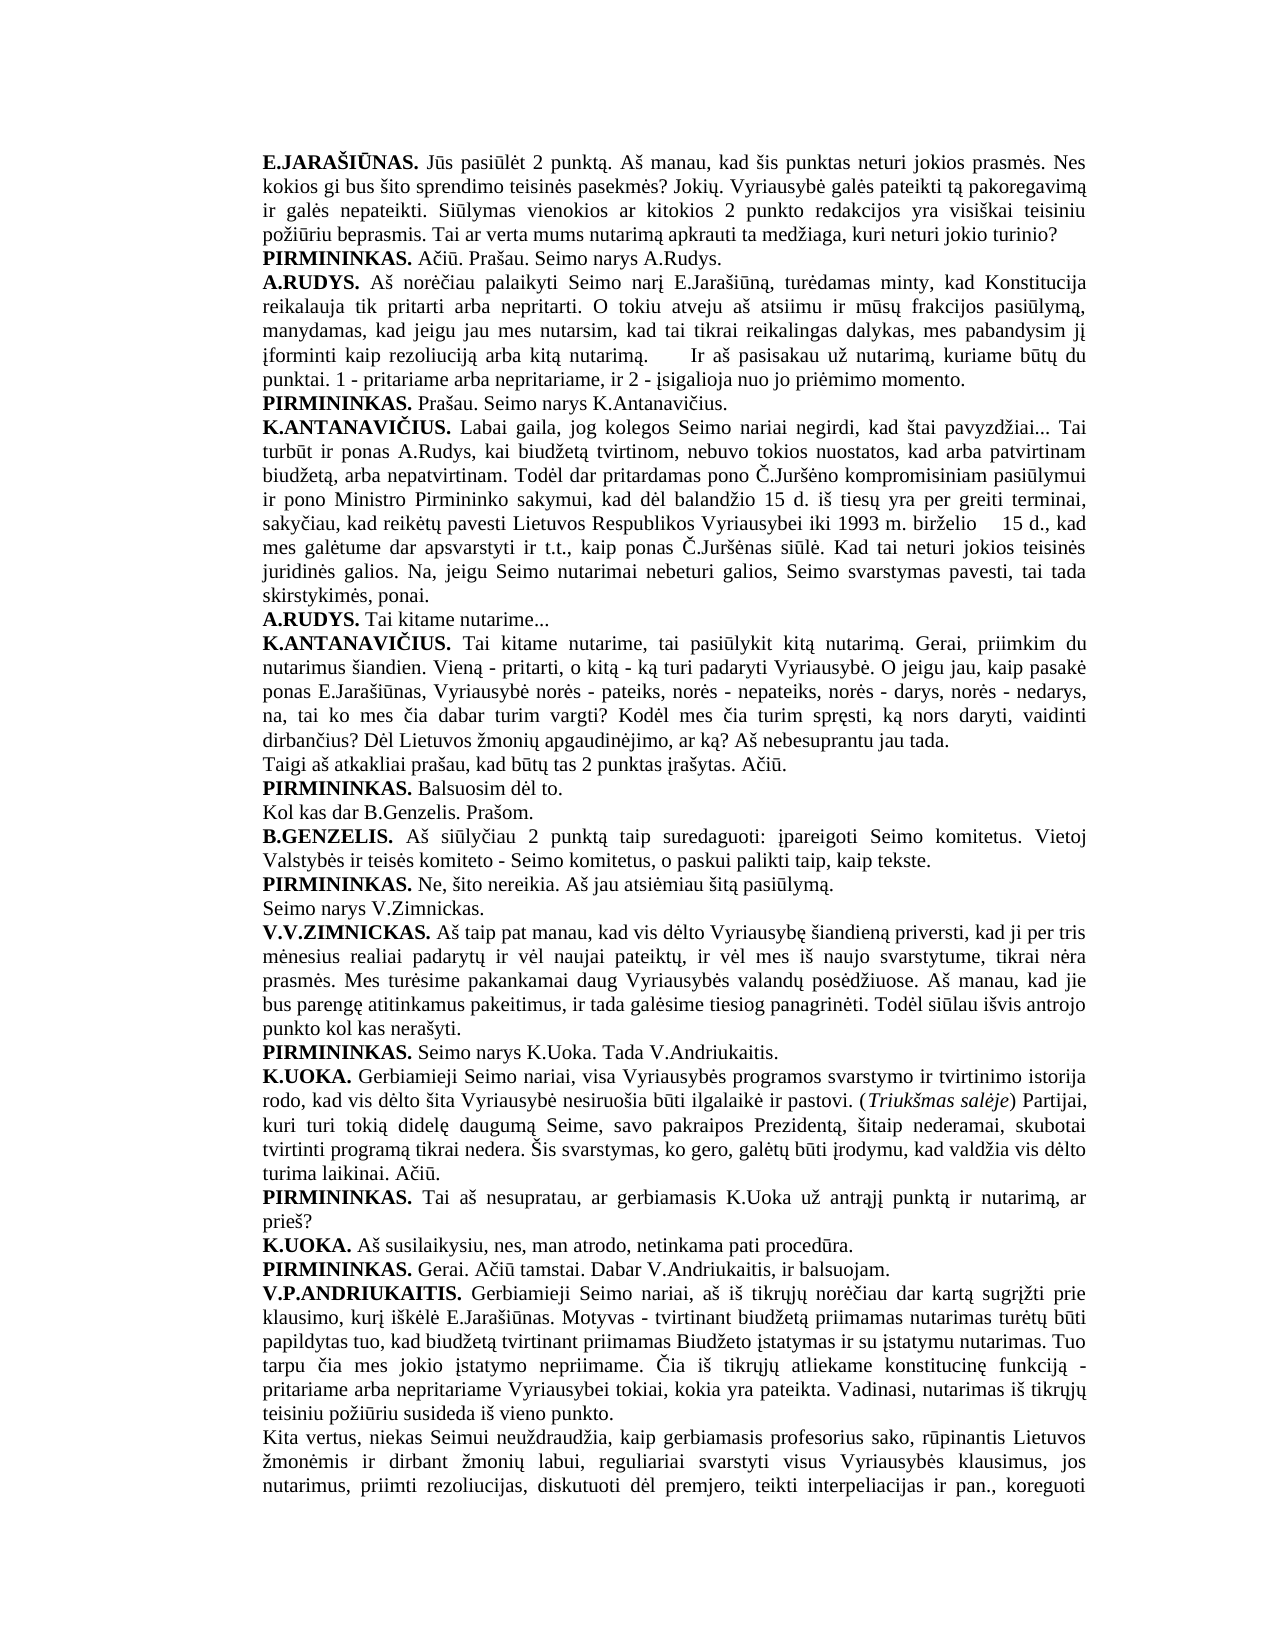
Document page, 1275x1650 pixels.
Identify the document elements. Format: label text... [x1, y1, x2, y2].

text PIRMININKAS. Ačiū. Prašau. Seimo narys A.Rudys. [262, 246, 1087, 270]
text K.ANTANAVIČIUS. Tai kitame nutarime, tai pasiūlykit kitą nutarimą. Gerai, priimkim du nutarimus šiandien. Vieną - pritarti, o kitą - ką turi padaryti Vyriausybė. O jeigu jau, kaip pasakė ponas E.Jarašiūnas, Vyriausybė norės - pateiks, norės - nepateiks, norės - darys, norės - nedarys, na, tai ko mes čia dabar turim vargti? Kodėl mes čia turim spręsti, ką nors daryti, vaidinti dirbančius? Dėl Lietuvos žmonių apgaudinėjimo, ar ką? Aš nebesuprantu jau tada. [262, 631, 1087, 752]
text PIRMININKAS. Tai aš nesupratau, ar gerbiamasis K.Uoka už antrąjį punktą ir nutarimą, ar prieš? [262, 1185, 1087, 1233]
text PIRMININKAS. Ne, šito nereikia. Aš jau atsiėmiau šitą pasiūlymą. [262, 872, 1087, 896]
text PIRMININKAS. Prašau. Seimo narys K.Antanavičius. [262, 391, 1087, 415]
text E.JARAŠIŪNAS. Jūs pasiūlėt 2 punktą. Aš manau, kad šis punktas neturi jokios prasmės. Nes kokios gi bus šito sprendimo teisinės pasekmės? Jokių. Vyriausybė galės pateikti tą pakoregavimą ir galės nepateikti. Siūlymas vienokios ar kitokios 2 punkto redakcijos yra visiškai teisiniu požiūriu beprasmis. Tai ar verta mums nutarimą apkrauti ta medžiaga, kuri neturi jokio turinio? [262, 150, 1087, 246]
text V.P.ANDRIUKAITIS. Gerbiamieji Seimo nariai, aš iš tikrųjų norėčiau dar kartą sugrįžti prie klausimo, kurį iškėlė E.Jarašiūnas. Motyvas - tvirtinant biudžetą priimamas nutarimas turėtų būti papildytas tuo, kad biudžetą tvirtinant priimamas Biudžeto įstatymas ir su įstatymu nutarimas. Tuo tarpu čia mes jokio įstatymo nepriimame. Čia iš tikrųjų atliekame konstitucinę funkciją - pritariame arba nepritariame Vyriausybei tokiai, kokia yra pateikta. Vadinasi, nutarimas iš tikrųjų teisiniu požiūriu susideda iš vieno punkto. [262, 1281, 1087, 1425]
text PIRMININKAS. Gerai. Ačiū tamstai. Dabar V.Andriukaitis, ir balsuojam. [262, 1257, 1087, 1281]
text A.RUDYS. Aš norėčiau palaikyti Seimo narį E.Jarašiūną, turėdamas minty, kad Konstitucija reikalauja tik pritarti arba nepritarti. O tokiu atveju aš atsiimu ir mūsų frakcijos pasiūlymą, manydamas, kad jeigu jau mes nutarsim, kad tai tikrai reikalingas dalykas, mes pabandysim jį įforminti kaip rezoliuciją arba kitą nutarimą. Ir aš pasisakau už nutarimą, kuriame būtų du punktai. 1 - pritariame arba nepritariame, ir 2 - įsigalioja nuo jo priėmimo momento. [262, 270, 1087, 391]
text K.ANTANAVIČIUS. Labai gaila, jog kolegos Seimo nariai negirdi, kad štai pavyzdžiai... Tai turbūt ir ponas A.Rudys, kai biudžetą tvirtinom, nebuvo tokios nuostatos, kad arba patvirtinam biudžetą, arba nepatvirtinam. Todėl dar pritardamas pono Č.Juršėno kompromisiniam pasiūlymui ir pono Ministro Pirmininko sakymui, kad dėl balandžio 15 d. iš tiesų yra per greiti terminai, sakyčiau, kad reikėtų pavesti Lietuvos Respublikos Vyriausybei iki 1993 m. birželio 15 d., kad mes galėtume dar apsvarstyti ir t.t., kaip ponas Č.Juršėnas siūlė. Kad tai neturi jokios teisinės juridinės galios. Na, jeigu Seimo nutarimai nebeturi galios, Seimo svarstymas pavesti, tai tada skirstykimės, ponai. [262, 415, 1087, 607]
text Taigi aš atkakliai prašau, kad būtų tas 2 punktas įrašytas. Ačiū. [262, 752, 1087, 776]
text A.RUDYS. Tai kitame nutarime... [262, 607, 1087, 631]
text Kita vertus, niekas Seimui neuždraudžia, kaip gerbiamasis profesorius sako, rūpinantis Lietuvos žmonėmis ir dirbant žmonių labui, reguliariai svarstyti visus Vyriausybės klausimus, jos nutarimus, priimti rezoliucijas, diskutuoti dėl premjero, teikti interpeliacijas ir pan., koreguoti [262, 1425, 1087, 1497]
text V.V.ZIMNICKAS. Aš taip pat manau, kad vis dėlto Vyriausybę šiandieną priversti, kad ji per tris mėnesius realiai padarytų ir vėl naujai pateiktų, ir vėl mes iš naujo svarstytume, tikrai nėra prasmės. Mes turėsime pakankamai daug Vyriausybės valandų posėdžiuose. Aš manau, kad jie bus parengę atitinkamus pakeitimus, ir tada galėsime tiesiog panagrinėti. Todėl siūlau išvis antrojo punkto kol kas nerašyti. [262, 920, 1087, 1040]
text K.UOKA. Aš susilaikysiu, nes, man atrodo, netinkama pati procedūra. [262, 1233, 1087, 1257]
text Kol kas dar B.Genzelis. Prašom. [262, 800, 1087, 824]
text PIRMININKAS. Seimo narys K.Uoka. Tada V.Andriukaitis. [262, 1040, 1087, 1064]
text B.GENZELIS. Aš siūlyčiau 2 punktą taip suredaguoti: įpareigoti Seimo komitetus. Vietoj Valstybės ir teisės komiteto - Seimo komitetus, o paskui palikti taip, kaip tekste. [262, 824, 1087, 872]
text K.UOKA. Gerbiamieji Seimo nariai, visa Vyriausybės programos svarstymo ir tvirtinimo istorija rodo, kad vis dėlto šita Vyriausybė nesiruošia būti ilgalaikė ir pastovi. (Triukšmas salėje) Partijai, kuri turi tokią didelę daugumą Seime, savo pakraipos Prezidentą, šitaip nederamai, skubotai tvirtinti programą tikrai nedera. Šis svarstymas, ko gero, galėtų būti įrodymu, kad valdžia vis dėlto turima laikinai. Ačiū. [262, 1064, 1087, 1185]
text PIRMININKAS. Balsuosim dėl to. [262, 776, 1087, 800]
text Seimo narys V.Zimnickas. [262, 896, 1087, 920]
